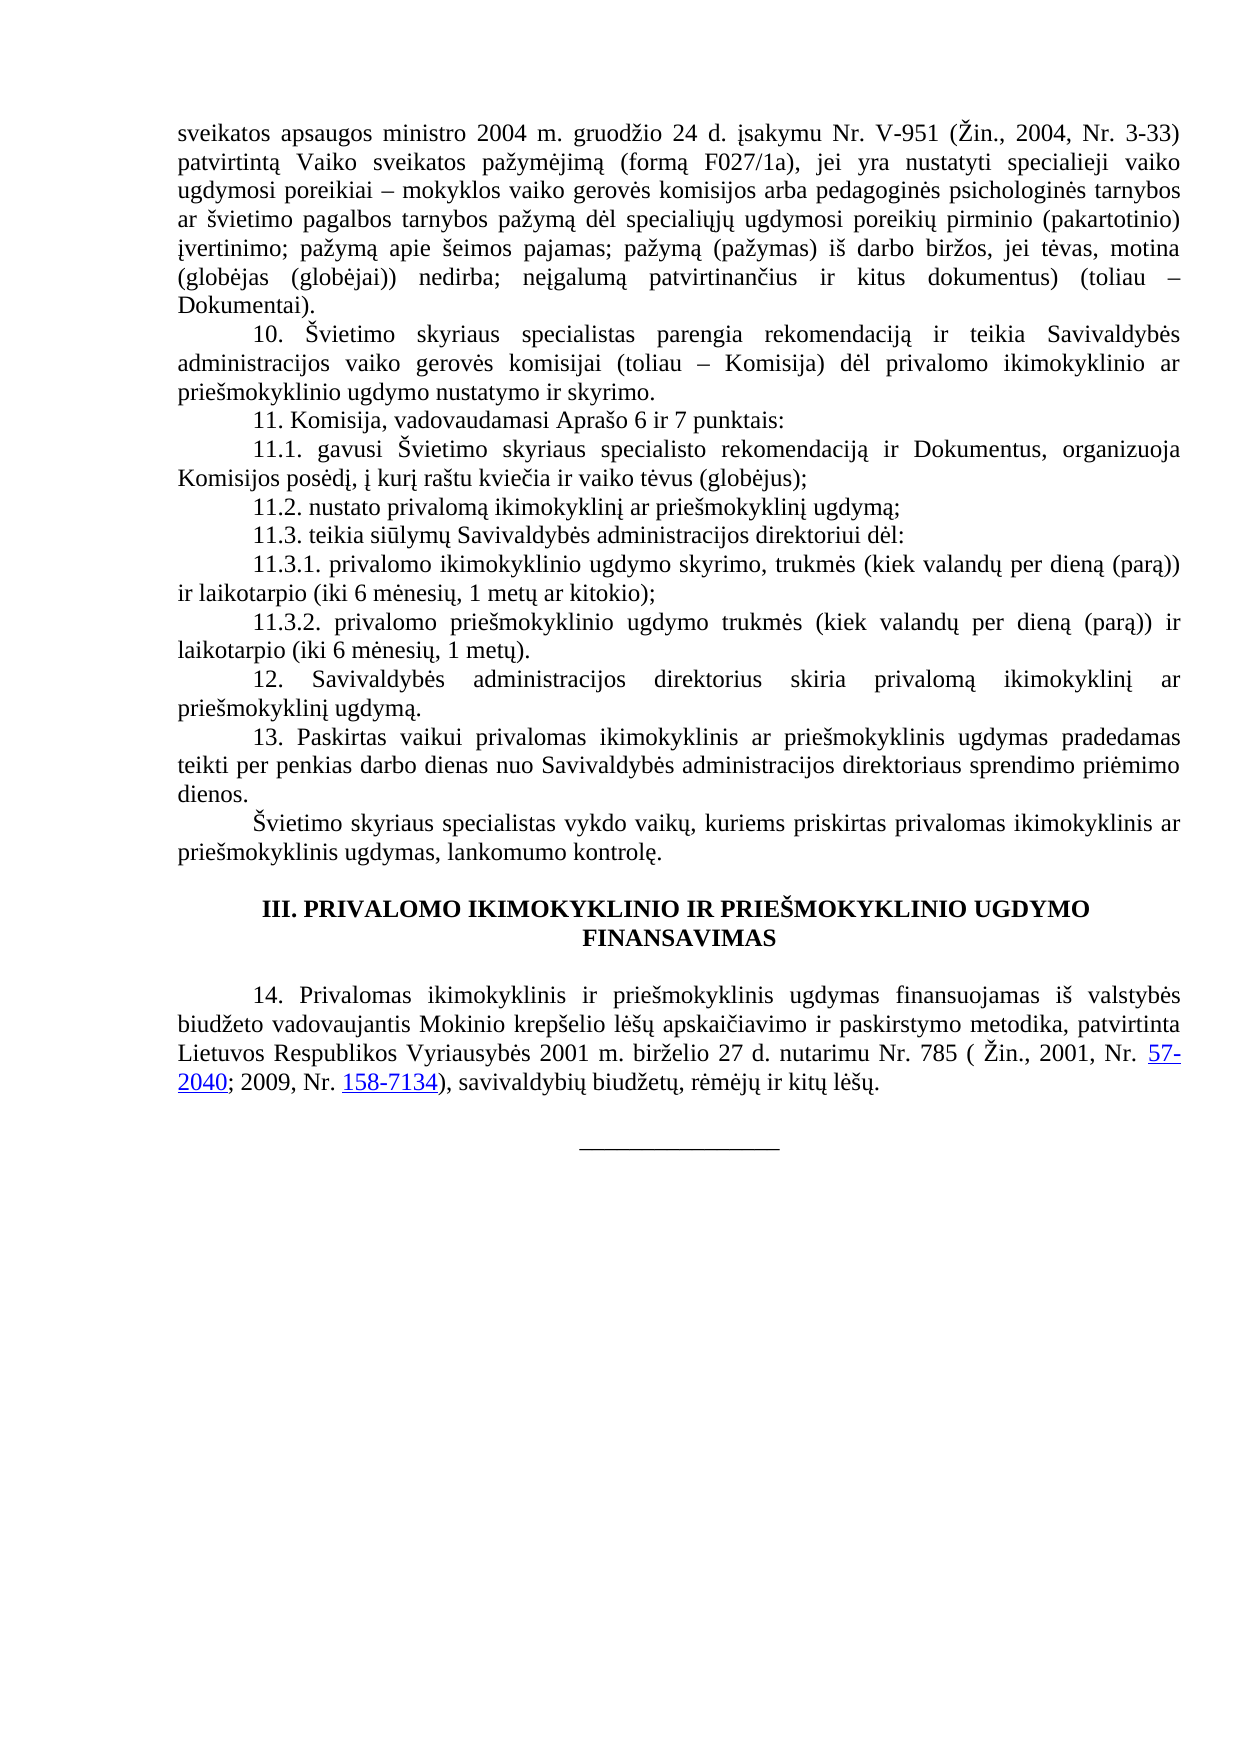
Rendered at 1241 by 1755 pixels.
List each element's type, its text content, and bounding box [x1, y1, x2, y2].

text Švietimo skyriaus specialistas vykdo vaikų, kuriems priskirtas privalomas ikimokyklinis ar priešmokyklinis ugdymas, lankomumo kontrolę. [177, 808, 1181, 866]
text 11.1. gavusi Švietimo skyriaus specialisto rekomendaciją ir Dokumentus, organizuoja Komisijos posėdį, į kurį raštu kviečia ir vaiko tėvus (globėjus); [177, 434, 1181, 492]
text FINANSAVIMAS [177, 923, 1181, 952]
text 11.3.1. privalomo ikimokyklinio ugdymo skyrimo, trukmės (kiek valandų per dieną (parą)) ir laikotarpio (iki 6 mėnesių, 1 metų ar kitokio); [177, 549, 1181, 607]
text 11.3.2. privalomo priešmokyklinio ugdymo trukmės (kiek valandų per dieną (parą)) ir laikotarpio (iki 6 mėnesių, 1 metų). [177, 607, 1181, 664]
text 11.3. teikia siūlymų Savivaldybės administracijos direktoriui dėl: [177, 521, 1181, 549]
text 11.2. nustato privalomą ikimokyklinį ar priešmokyklinį ugdymą; [177, 492, 1181, 521]
text 13. Paskirtas vaikui privalomas ikimokyklinis ar priešmokyklinis ugdymas pradedamas teikti per penkias darbo dienas nuo Savivaldybės administracijos direktoriaus sprendimo priėmimo dienos. [177, 722, 1181, 808]
text 12. Savivaldybės administracijos direktorius skiria privalomą ikimokyklinį ar priešmokyklinį ugdymą. [177, 664, 1181, 722]
text ________________ [177, 1124, 1181, 1153]
text sveikatos apsaugos ministro 2004 m. gruodžio 24 d. įsakymu Nr. V-951 (Žin., 2004, Nr. 3-33) patvirtintą Vaiko sveikatos pažymėjimą (formą F027/1a), jei yra nustatyti specialieji vaiko ugdymosi poreikiai – mokyklos vaiko gerovės komisijos arba pedagoginės psichologinės tarnybos ar švietimo pagalbos tarnybos pažymą dėl specialiųjų ugdymosi poreikių pirminio (pakartotinio) įvertinimo; pažymą apie šeimos pajamas; pažymą (pažymas) iš darbo biržos, jei tėvas, motina (globėjas (globėjai)) nedirba; neįgalumą patvirtinančius ir kitus dokumentus) (toliau – Dokumentai). [177, 118, 1181, 319]
text 11. Komisija, vadovaudamasi Aprašo 6 ir 7 punktais: [177, 406, 1181, 434]
text 10. Švietimo skyriaus specialistas parengia rekomendaciją ir teikia Savivaldybės administracijos vaiko gerovės komisijai (toliau – Komisija) dėl privalomo ikimokyklinio ar priešmokyklinio ugdymo nustatymo ir skyrimo. [177, 319, 1181, 406]
text 14. Privalomas ikimokyklinis ir priešmokyklinis ugdymas finansuojamas iš valstybės biudžeto vadovaujantis Mokinio krepšelio lėšų apskaičiavimo ir paskirstymo metodika, patvirtinta Lietuvos Respublikos Vyriausybės 2001 m. birželio 27 d. nutarimu Nr. 785 ( Žin., 2001, Nr. 57-2040; 2009, Nr. 158-7134), savivaldybių biudžetų, rėmėjų ir kitų lėšų. [177, 981, 1181, 1096]
text III. PRIVALOMO IKIMOKYKLINIO IR PRIEŠMOKYKLINIO UGDYMO [177, 894, 1181, 923]
